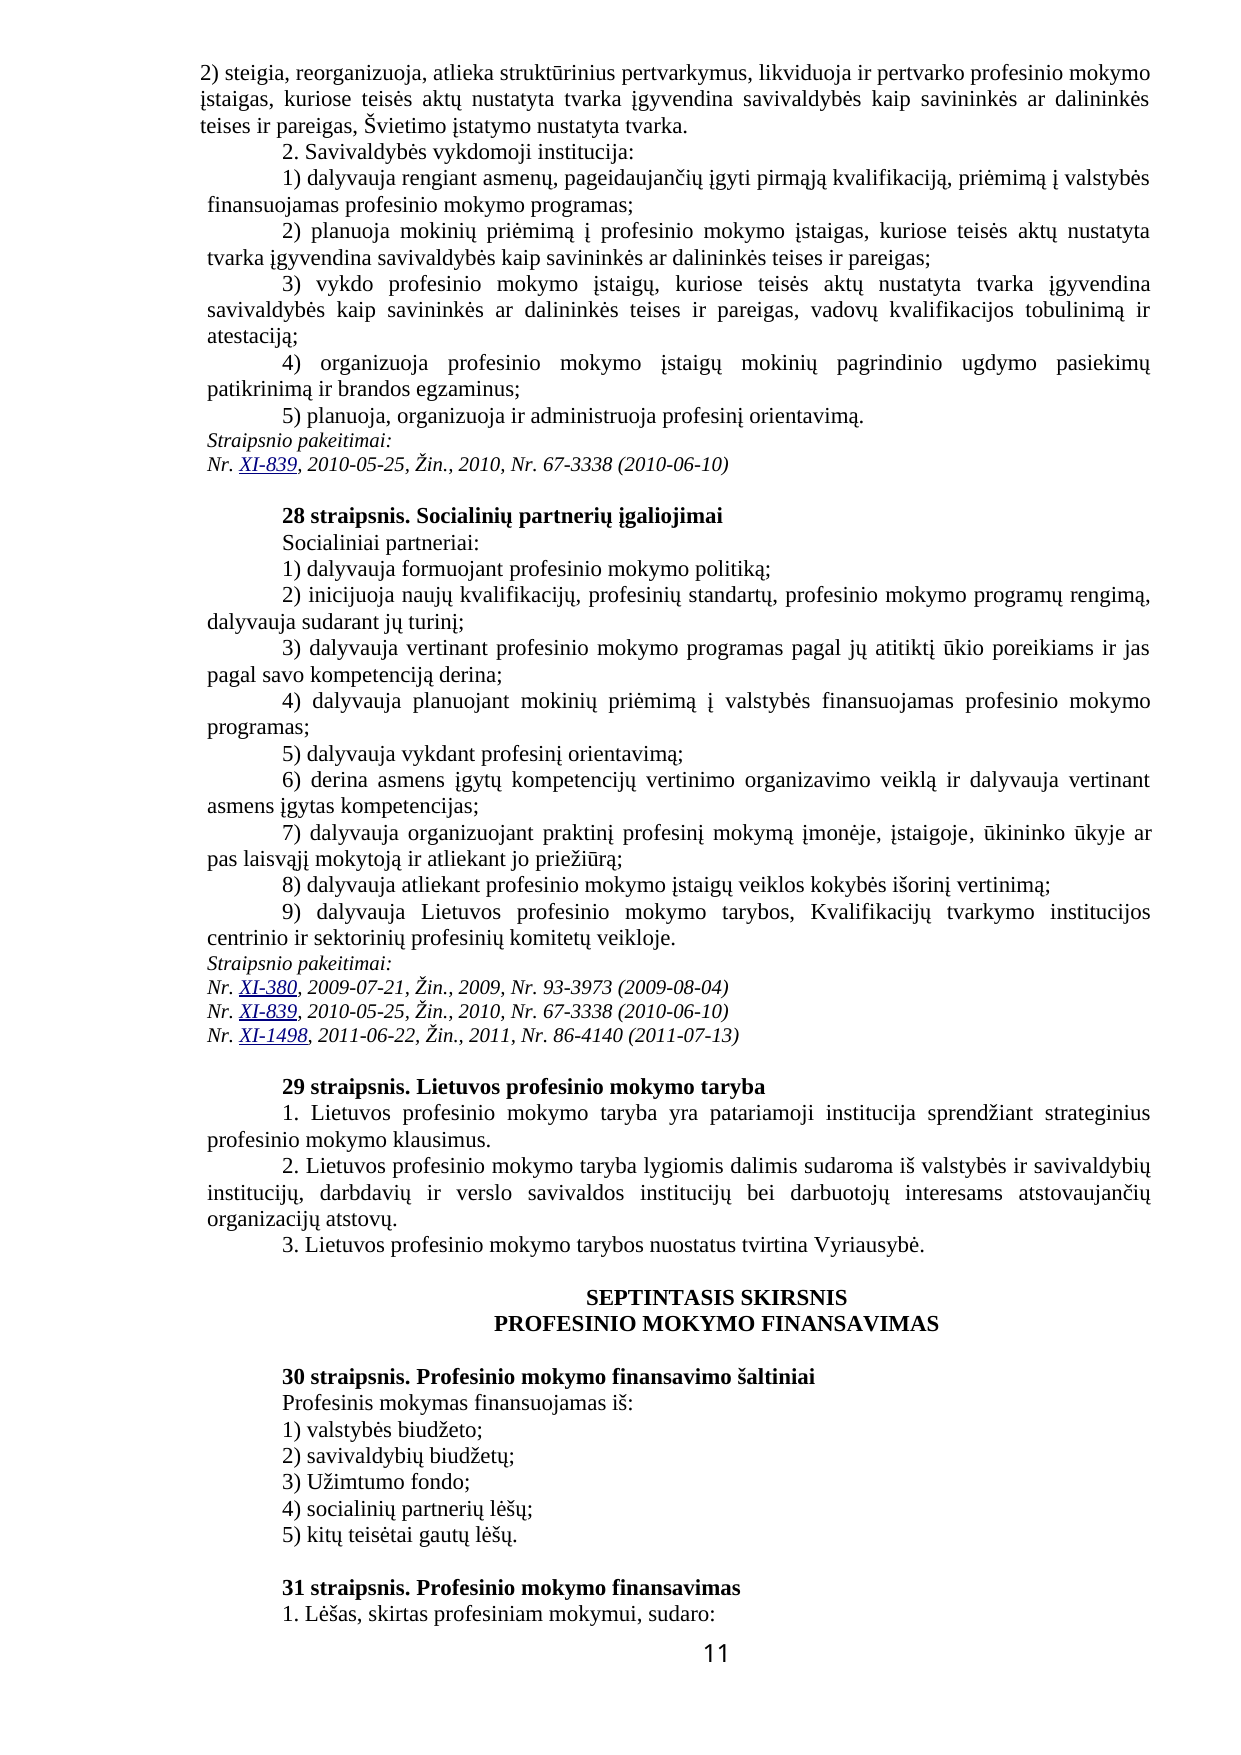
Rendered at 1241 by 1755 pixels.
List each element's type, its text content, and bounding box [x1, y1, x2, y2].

text 1) dalyvauja formuojant profesinio mokymo politiką; [207, 555, 1152, 582]
text 4) socialinių partnerių lėšų; [207, 1495, 1152, 1521]
text SEPTINTASIS SKIRSNIS [207, 1284, 1152, 1310]
text 4) organizuoja profesinio mokymo įstaigų mokinių pagrindinio ugdymo pasiekimų patikrinimą ir brandos egzaminus; [207, 349, 1152, 402]
text Straipsnio pakeitimai: [207, 951, 1152, 974]
text Nr. XI-1498, 2011-06-22, Žin., 2011, Nr. 86-4140 (2011-07-13) [207, 1023, 1152, 1047]
text 1. Lėšas, skirtas profesiniam mokymui, sudaro: [207, 1600, 1152, 1627]
text 3) Užimtumo fondo; [207, 1468, 1152, 1495]
text 4) dalyvauja planuojant mokinių priėmimą į valstybės finansuojamas profesinio mokymo programas; [207, 687, 1152, 740]
text 30 straipsnis. Profesinio mokymo finansavimo šaltiniai [207, 1363, 1152, 1389]
text 3) vykdo profesinio mokymo įstaigų, kuriose teisės aktų nustatyta tvarka įgyvendina savivaldybės kaip savininkės ar dalininkės teises ir pareigas, vadovų kvalifikacijos tobulinimą ir atestaciją; [207, 270, 1152, 349]
text 6) derina asmens įgytų kompetencijų vertinimo organizavimo veiklą ir dalyvauja vertinant asmens įgytas kompetencijas; [207, 766, 1152, 819]
text Socialiniai partneriai: [207, 529, 1152, 555]
text 2) planuoja mokinių priėmimą į profesinio mokymo įstaigas, kuriose teisės aktų nustatyta tvarka įgyvendina savivaldybės kaip savininkės ar dalininkės teises ir pareigas; [207, 217, 1152, 270]
text 5) dalyvauja vykdant profesinį orientavimą; [207, 740, 1152, 766]
text Nr. XI-380, 2009-07-21, Žin., 2009, Nr. 93-3973 (2009-08-04) [207, 974, 1152, 999]
text 5) kitų teisėtai gautų lėšų. [207, 1521, 1152, 1547]
text PROFESINIO MOKYMO FINANSAVIMAS [207, 1310, 1152, 1337]
text 9) dalyvauja Lietuvos profesinio mokymo tarybos, Kvalifikacijų tvarkymo institucijos centrinio ir sektorinių profesinių komitetų veikloje. [207, 898, 1152, 951]
text 8) dalyvauja atliekant profesinio mokymo įstaigų veiklos kokybės išorinį vertinimą; [207, 871, 1152, 898]
text Straipsnio pakeitimai: [207, 428, 1152, 452]
text 3) dalyvauja vertinant profesinio mokymo programas pagal jų atitiktį ūkio poreikiams ir jas pagal savo kompetenciją derina; [207, 634, 1152, 687]
text 1) valstybės biudžeto; [207, 1416, 1152, 1442]
text 29 straipsnis. Lietuvos profesinio mokymo taryba [207, 1073, 1152, 1099]
text 7) dalyvauja organizuojant praktinį profesinį mokymą įmonėje, įstaigoje, ūkininko ūkyje ar pas laisvąjį mokytoją ir atliekant jo priežiūrą; [207, 819, 1152, 871]
text 5) planuoja, organizuoja ir administruoja profesinį orientavimą. [207, 402, 1152, 428]
text 2. Lietuvos profesinio mokymo taryba lygiomis dalimis sudaroma iš valstybės ir savivaldybių institucijų, darbdavių ir verslo savivaldos institucijų bei darbuotojų interesams atstovaujančių organizacijų atstovų. [207, 1152, 1152, 1231]
text 3. Lietuvos profesinio mokymo tarybos nuostatus tvirtina Vyriausybė. [207, 1231, 1152, 1258]
text 1. Lietuvos profesinio mokymo taryba yra patariamoji institucija sprendžiant strateginius profesinio mokymo klausimus. [207, 1099, 1152, 1152]
text 28 straipsnis. Socialinių partnerių įgaliojimai [207, 502, 1152, 529]
text Nr. XI-839, 2010-05-25, Žin., 2010, Nr. 67-3338 (2010-06-10) [207, 999, 1152, 1023]
text 2) steigia, reorganizuoja, atlieka struktūrinius pertvarkymus, likviduoja ir pertvarko profesinio mokymo įstaigas, kuriose teisės aktų nustatyta tvarka įgyvendina savivaldybės kaip savininkės ar dalininkės teises ir pareigas, Švietimo įstatymo nustatyta tvarka. [200, 59, 1152, 138]
text Nr. XI-839, 2010-05-25, Žin., 2010, Nr. 67-3338 (2010-06-10) [207, 452, 1152, 476]
text 2) savivaldybių biudžetų; [207, 1442, 1152, 1468]
text 2) inicijuoja naujų kvalifikacijų, profesinių standartų, profesinio mokymo programų rengimą, dalyvauja sudarant jų turinį; [207, 582, 1152, 634]
text Profesinis mokymas finansuojamas iš: [207, 1389, 1152, 1416]
text 31 straipsnis. Profesinio mokymo finansavimas [207, 1574, 1152, 1600]
text 2. Savivaldybės vykdomoji institucija: [207, 138, 1152, 164]
text 1) dalyvauja rengiant asmenų, pageidaujančių įgyti pirmąją kvalifikaciją, priėmimą į valstybės finansuojamas profesinio mokymo programas; [207, 164, 1152, 217]
